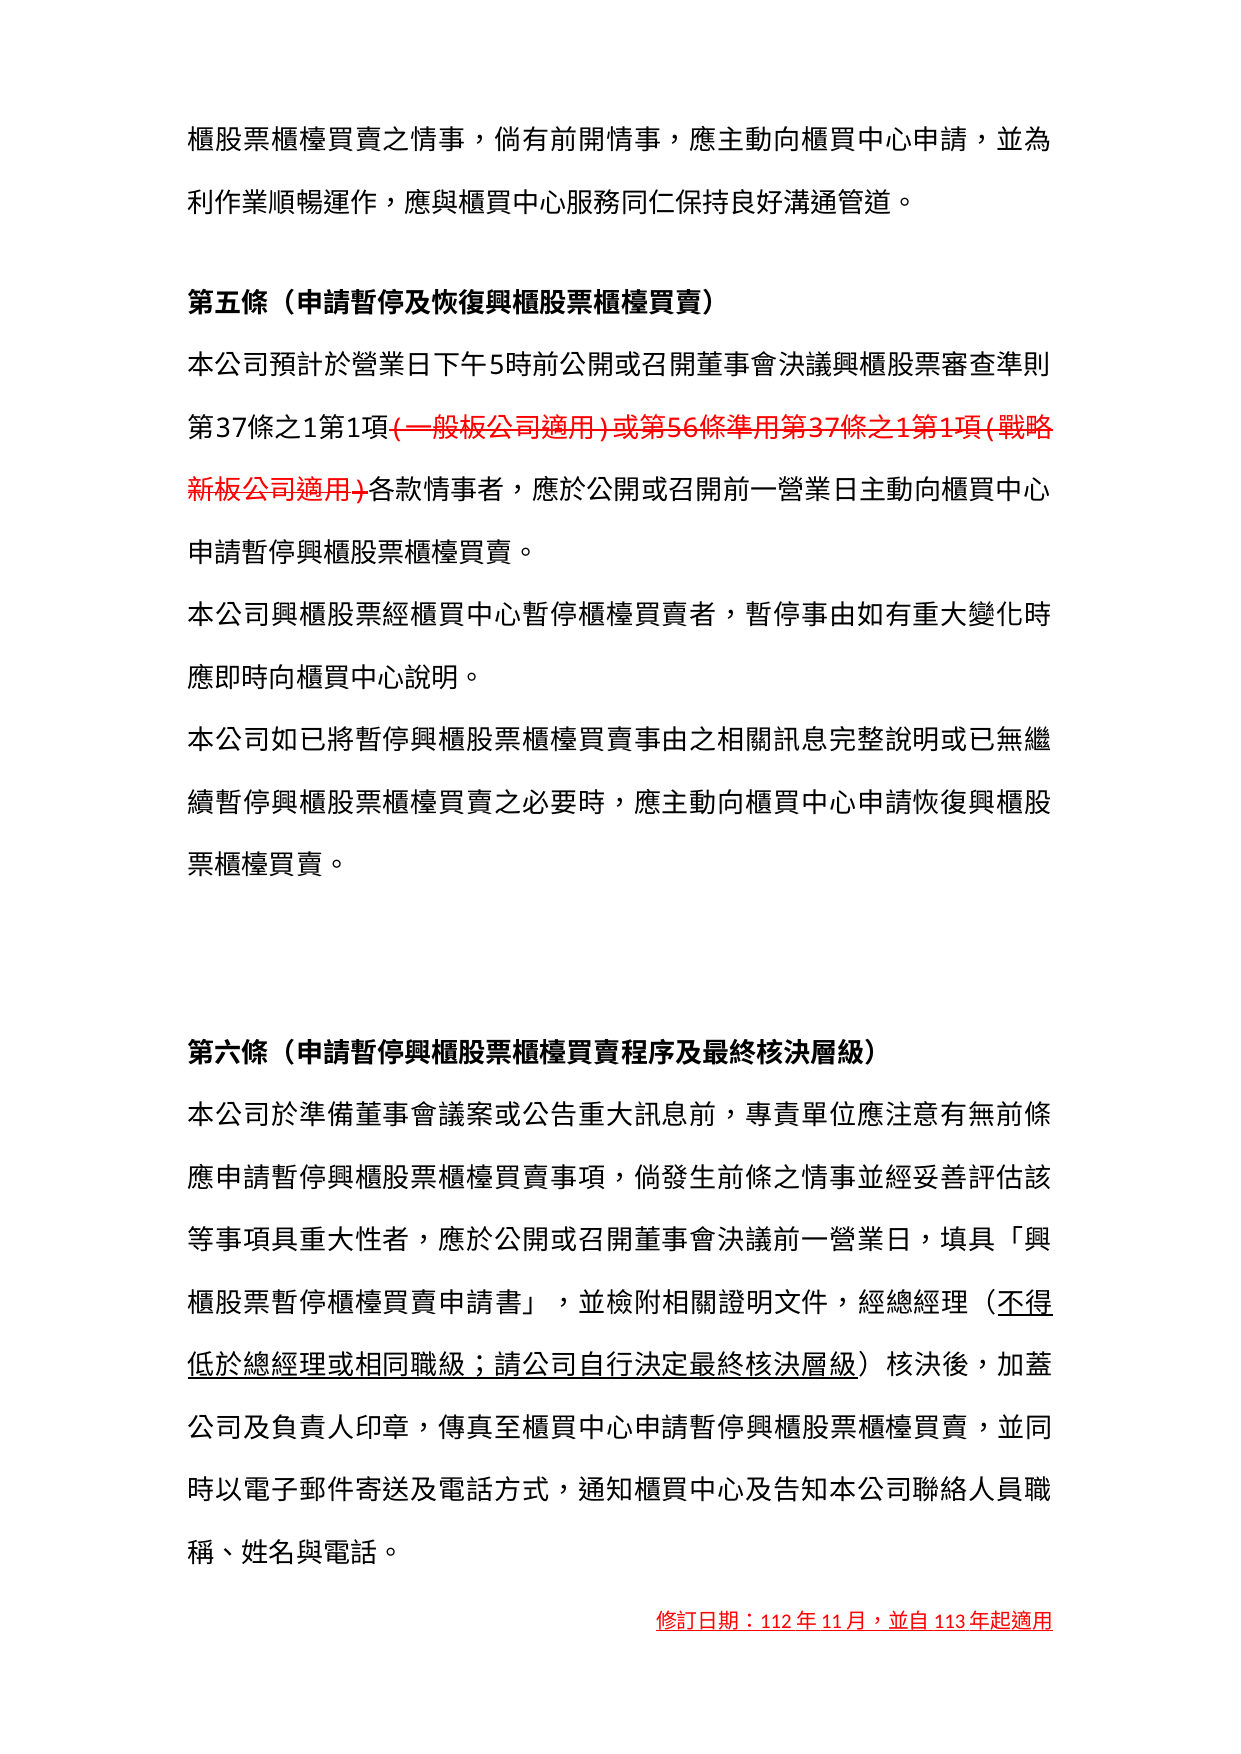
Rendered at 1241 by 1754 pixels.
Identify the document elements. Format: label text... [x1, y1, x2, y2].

text 櫃股票櫃檯買賣之情事，倘有前開情事，應主動向櫃買中心申請，並為利作業順暢運作，應與櫃買中心服務同仁保持良好溝通管道。 [187, 96, 1053, 221]
text 本公司興櫃股票經櫃買中心暫停櫃檯買賣者，暫停事由如有重大變化時應即時向櫃買中心說明。 [187, 571, 1053, 696]
text 第五條（申請暫停及恢復興櫃股票櫃檯買賣） [187, 259, 1053, 321]
text 第六條（申請暫停興櫃股票櫃檯買賣程序及最終核決層級） [187, 1009, 1053, 1071]
text 本公司於準備董事會議案或公告重大訊息前，專責單位應注意有無前條應申請暫停興櫃股票櫃檯買賣事項，倘發生前條之情事並經妥善評估該等事項具重大性者，應於公開或召開董事會決議前一營業日，填具「興櫃股票暫停櫃檯買賣申請書」，並檢附相關證明文件，經總經理（不得低於總經理或相同職級；請公司自行決定最終核決層級）核決後，加蓋公司及負責人印章，傳真至櫃買中心申請暫停興櫃股票櫃檯買賣，並同時以電子郵件寄送及電話方式，通知櫃買中心及告知本公司聯絡人員職稱、姓名與電話。 [187, 1071, 1053, 1571]
text 本公司預計於營業日下午5時前公開或召開董事會決議興櫃股票審查準則第37條之1第1項(一般板公司適用)或第56條準用第37條之1第1項(戰略新板公司適用)各款情事者，應於公開或召開前一營業日主動向櫃買中心申請暫停興櫃股票櫃檯買賣。 [187, 321, 1053, 571]
text 本公司如已將暫停興櫃股票櫃檯買賣事由之相關訊息完整說明或已無繼續暫停興櫃股票櫃檯買賣之必要時，應主動向櫃買中心申請恢復興櫃股票櫃檯買賣。 [187, 696, 1053, 884]
